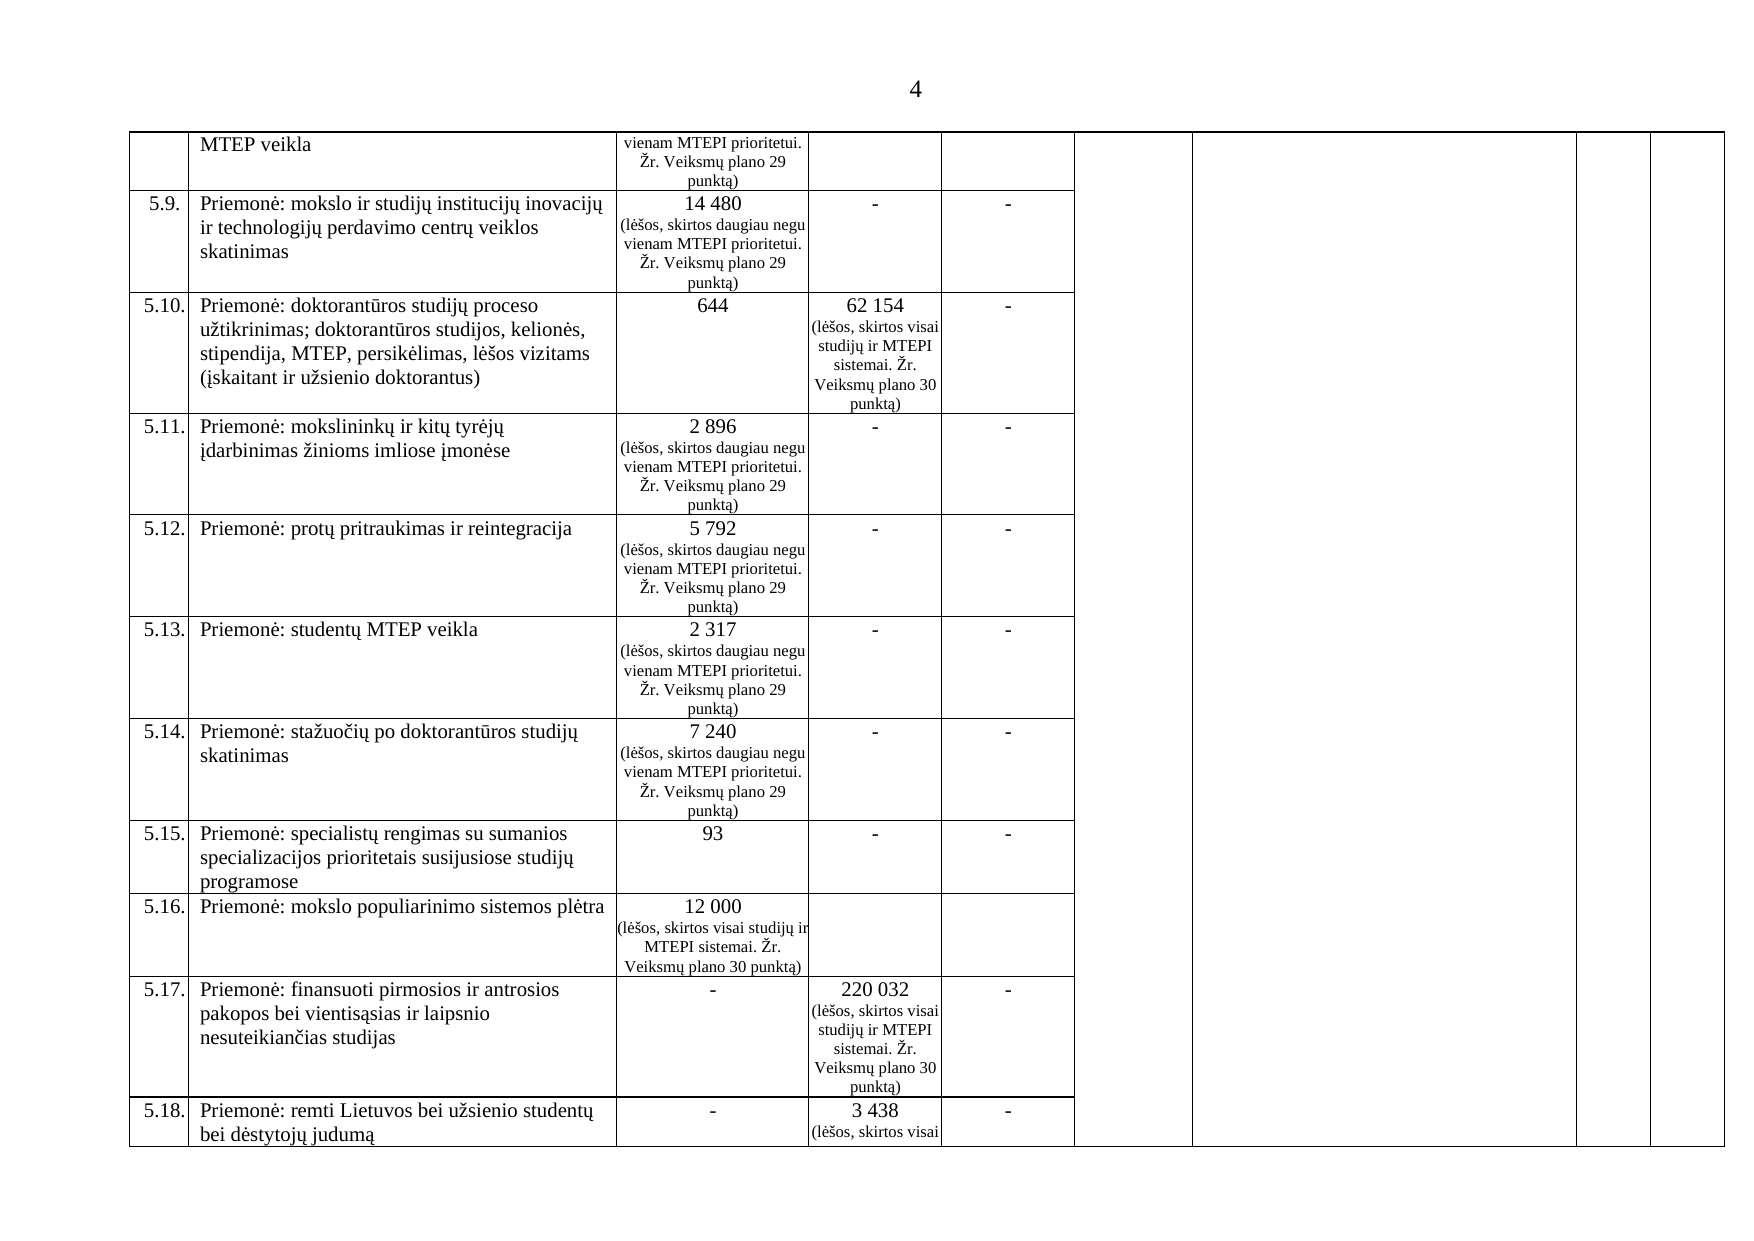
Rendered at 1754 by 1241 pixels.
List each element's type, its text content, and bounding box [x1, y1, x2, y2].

table_cell Priemonė: mokslo populiarinimo sistemos plėtra [189, 894, 616, 976]
table_cell 5.9. [130, 191, 188, 292]
table_cell 5.12. [130, 515, 188, 616]
table_cell MTEP veikla [189, 133, 616, 190]
table_cell - [942, 977, 1074, 1096]
table_cell 2 317 (lėšos, skirtos daugiau negu vienam MTEPI prioritetui. Žr. Veiksmų plano 29 punktą) [617, 617, 808, 718]
table_cell - [942, 414, 1074, 514]
table_cell - [942, 293, 1074, 413]
table_cell Priemonė: specialistų rengimas su sumanios specializacijos prioritetais susijusiose studijų programose [189, 821, 616, 893]
table_cell 14 480 (lėšos, skirtos daugiau negu vienam MTEPI prioritetui. Žr. Veiksmų plano 29 punktą) [617, 191, 808, 292]
table_cell [809, 894, 941, 976]
table_cell 5.11. [130, 414, 188, 514]
table_cell 2 896 (lėšos, skirtos daugiau negu vienam MTEPI prioritetui. Žr. Veiksmų plano 29 punktą) [617, 414, 808, 514]
table_cell 5.15. [130, 821, 188, 893]
table_cell - [942, 821, 1074, 893]
table_cell - [809, 719, 941, 820]
table_cell [1075, 133, 1192, 1146]
table_cell Priemonė: remti Lietuvos bei užsienio studentų bei dėstytojų judumą [189, 1098, 616, 1146]
table_cell - [809, 133, 941, 190]
table_cell 3 438 (lėšos, skirtos visai [809, 1098, 941, 1146]
table_cell - [809, 191, 941, 292]
table_cell vienam MTEPI prioritetui. Žr. Veiksmų plano 29 punktą) [617, 133, 808, 190]
table_cell - [942, 617, 1074, 718]
table_cell 5.17. [130, 977, 188, 1096]
table_cell 5.18. [130, 1098, 188, 1146]
table_cell - [942, 191, 1074, 292]
table_cell - [617, 977, 808, 1096]
table_cell 220 032 (lėšos, skirtos visai studijų ir MTEPI sistemai. Žr. Veiksmų plano 30 punktą) [809, 977, 941, 1096]
table_cell Priemonė: mokslininkų ir kitų tyrėjų įdarbinimas žinioms imliose įmonėse [189, 414, 616, 514]
table_cell - [809, 821, 941, 893]
table_cell 5 792 (lėšos, skirtos daugiau negu vienam MTEPI prioritetui. Žr. Veiksmų plano 29 punktą) [617, 515, 808, 616]
table_cell [1577, 133, 1650, 1146]
table_cell 5.10. [130, 293, 188, 413]
table_cell [1651, 133, 1724, 1146]
table_cell Priemonė: protų pritraukimas ir reintegracija [189, 515, 616, 616]
table_cell - [942, 719, 1074, 820]
table_cell [130, 133, 188, 190]
table_cell 5.16. [130, 894, 188, 976]
table_cell 5.14. [130, 719, 188, 820]
table_cell Priemonė: mokslo ir studijų institucijų inovacijų ir technologijų perdavimo centrų veiklos skatinimas [189, 191, 616, 292]
table_cell [1193, 133, 1576, 1146]
table_cell - [809, 515, 941, 616]
table_cell - [942, 133, 1074, 190]
table_cell Priemonė: studentų MTEP veikla [189, 617, 616, 718]
table_cell 5.13. [130, 617, 188, 718]
table_cell - [942, 1098, 1074, 1146]
table_cell - [809, 414, 941, 514]
table_cell Priemonė: doktorantūros studijų proceso užtikrinimas; doktorantūros studijos, kelionės, stipendija, MTEP, persikėlimas, lėšos vizitams (įskaitant ir užsienio doktorantus) [189, 293, 616, 413]
table_cell - [617, 1098, 808, 1146]
table_cell 12 000 (lėšos, skirtos visai studijų ir MTEPI sistemai. Žr. Veiksmų plano 30 punktą) [617, 894, 808, 976]
table_cell Priemonė: finansuoti pirmosios ir antrosios pakopos bei vientisąsias ir laipsnio nesuteikiančias studijas [189, 977, 616, 1096]
table_cell 644 [617, 293, 808, 413]
table_cell Priemonė: stažuočių po doktorantūros studijų skatinimas [189, 719, 616, 820]
table_cell 62 154 (lėšos, skirtos visai studijų ir MTEPI sistemai. Žr. Veiksmų plano 30 punktą) [809, 293, 941, 413]
table_cell [942, 894, 1074, 976]
table_cell 93 [617, 821, 808, 893]
table_cell - [942, 515, 1074, 616]
table_cell 7 240 (lėšos, skirtos daugiau negu vienam MTEPI prioritetui. Žr. Veiksmų plano 29 punktą) [617, 719, 808, 820]
table_cell - [809, 617, 941, 718]
